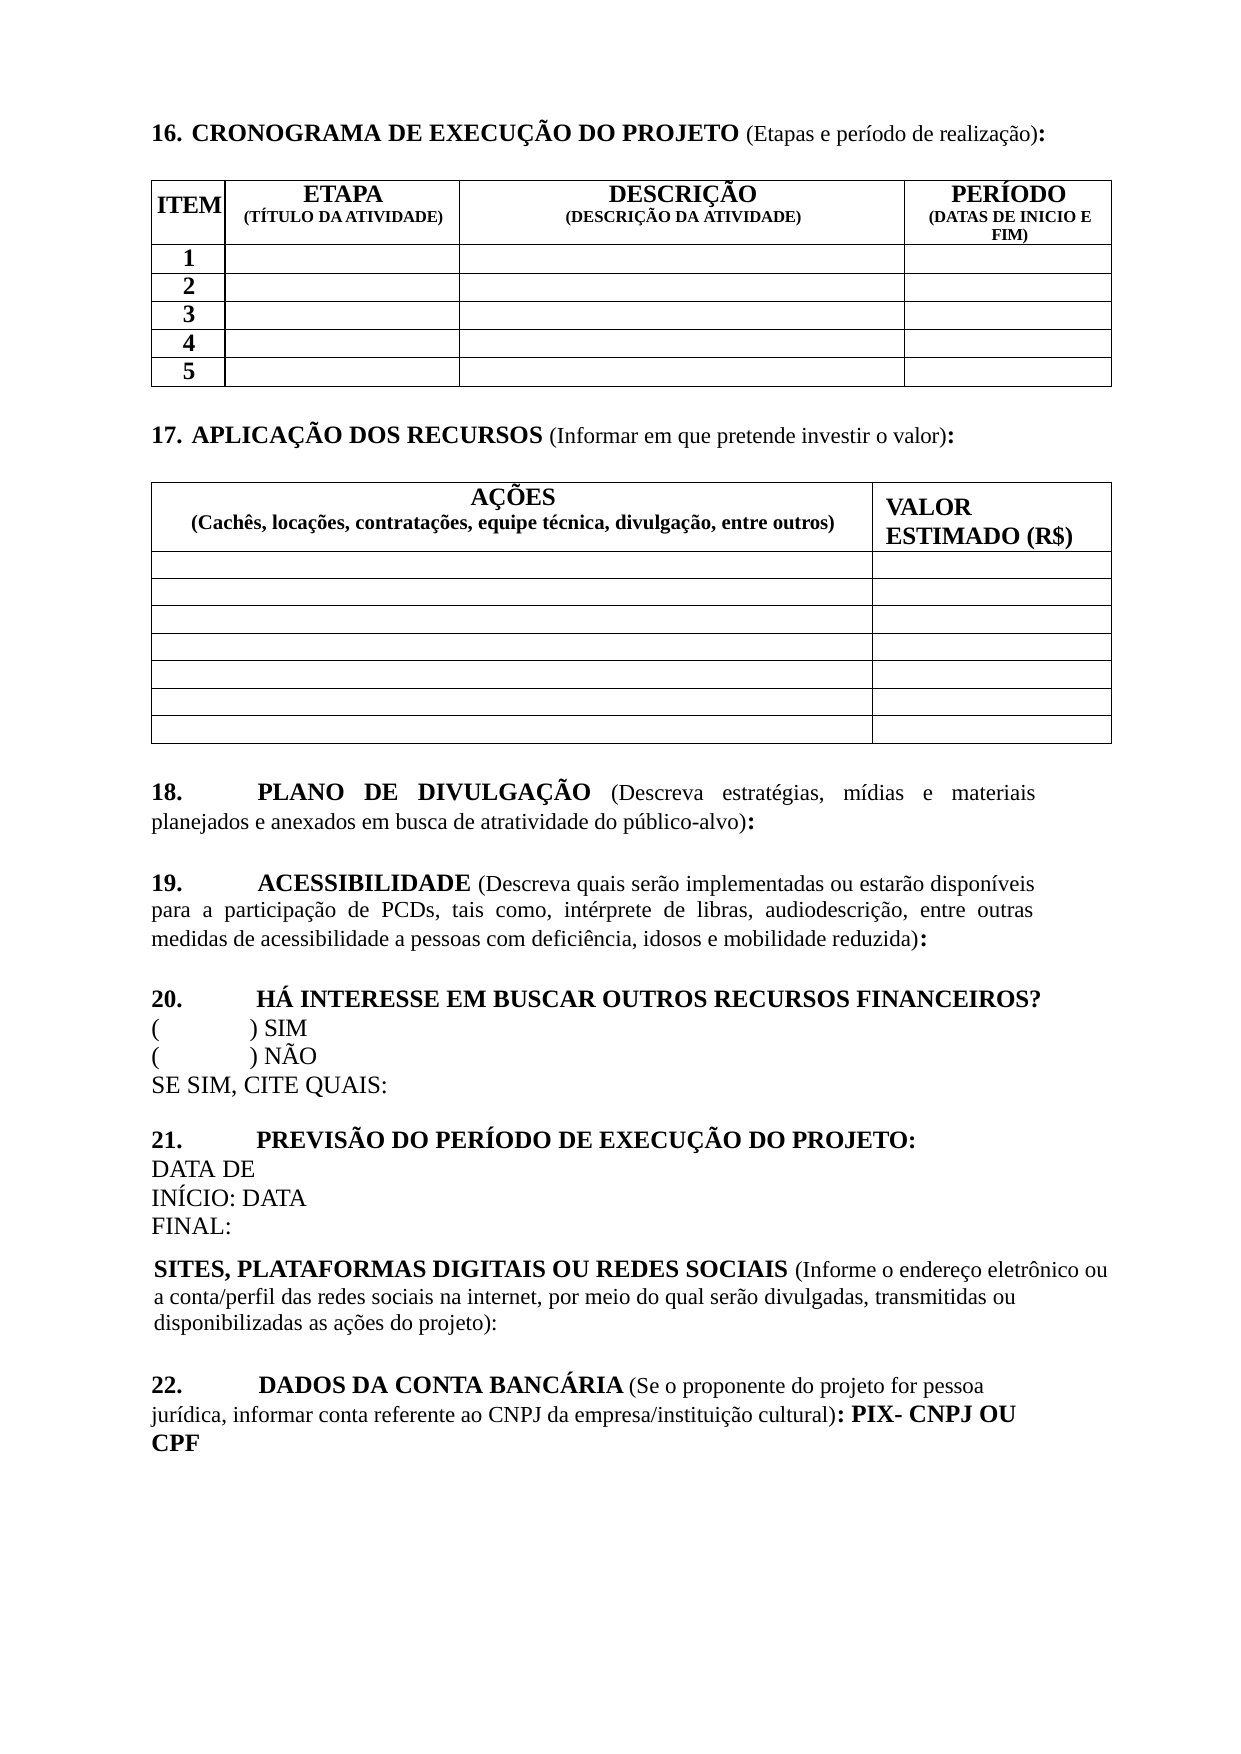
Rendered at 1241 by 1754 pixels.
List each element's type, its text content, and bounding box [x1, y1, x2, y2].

table_cell [873, 689, 1111, 715]
table_cell [873, 661, 1111, 688]
table_cell [460, 274, 904, 301]
table_cell [905, 274, 1111, 301]
table_header ETAPA (TÍTULO DA ATIVIDADE) [226, 181, 459, 244]
table_cell [226, 302, 459, 329]
text DATA DE INÍCIO: DATA FINAL: [151, 1154, 341, 1240]
table_header ITEM [152, 181, 224, 244]
table_cell [460, 245, 904, 272]
subtitle HÁ INTERESSE EM BUSCAR OUTROS RECURSOS FINANCEIROS? [151, 984, 1122, 1013]
table_cell [152, 716, 872, 743]
list DADOS DA CONTA BANCÁRIA (Se o proponente do projeto for pessoa jurídica, informar conta referente ao CNPJ da empresa/instituição cultural): PIX- CNPJ OU CPF [151, 1371, 1051, 1457]
table_header VALOR ESTIMADO (R$) [873, 483, 1111, 551]
table_cell [873, 716, 1111, 743]
table_cell [873, 606, 1111, 633]
table_cell [226, 330, 459, 357]
table_header PERÍODO (DATAS DE INICIO E FIM) [905, 181, 1111, 244]
text SE SIM, CITE QUAIS: [151, 1070, 1122, 1099]
table_cell 4 [152, 330, 224, 357]
table_cell [226, 274, 459, 301]
list CRONOGRAMA DE EXECUÇÃO DO PROJETO (Etapas e período de realização): [151, 118, 1122, 147]
table_cell [905, 245, 1111, 272]
table_cell [873, 579, 1111, 605]
table_cell [460, 302, 904, 329]
table_cell [905, 302, 1111, 329]
table_cell [905, 358, 1111, 386]
table_cell 2 [152, 274, 224, 301]
table_cell [152, 634, 872, 660]
table_cell [226, 245, 459, 272]
text ( ) SIM [151, 1013, 1122, 1041]
list APLICAÇÃO DOS RECURSOS (Informar em que pretende investir o valor): [151, 420, 1122, 449]
table_cell [152, 606, 872, 633]
table_cell [152, 661, 872, 688]
table_header DESCRIÇÃO (DESCRIÇÃO DA ATIVIDADE) [460, 181, 904, 244]
table_cell [152, 689, 872, 715]
table_cell 3 [152, 302, 224, 329]
table_cell [873, 552, 1111, 578]
table_cell [873, 634, 1111, 660]
table_cell 5 [152, 358, 224, 386]
list PLANO DE DIVULGAÇÃO (Descreva estratégias, mídias e materiais planejados e anexados em busca de atratividade do público-alvo): [151, 777, 1036, 835]
text ( ) NÃO [151, 1041, 1122, 1070]
subtitle PREVISÃO DO PERÍODO DE EXECUÇÃO DO PROJETO: [151, 1125, 1122, 1154]
table_cell [460, 358, 904, 386]
table_cell [460, 330, 904, 357]
table_cell [226, 358, 459, 386]
table_cell [905, 330, 1111, 357]
text SITES, PLATAFORMAS DIGITAIS OU REDES SOCIAIS (Informe o endereço eletrônico ou a conta/perfil das redes sociais na internet, por meio do qual serão divulgadas, transmitidas ou disponibilizadas as ações do projeto): [154, 1254, 1122, 1335]
table_header AÇÕES (Cachês, locações, contratações, equipe técnica, divulgação, entre outros) [152, 483, 872, 551]
table_cell [152, 552, 872, 578]
list ACESSIBILIDADE (Descreva quais serão implementadas ou estarão disponíveis para a participação de PCDs, tais como, intérprete de libras, audiodescrição, entre outras medidas de acessibilidade a pessoas com deficiência, idosos e mobilidade reduzida): [151, 868, 1035, 951]
table_cell 1 [152, 245, 224, 272]
table_cell [152, 579, 872, 605]
